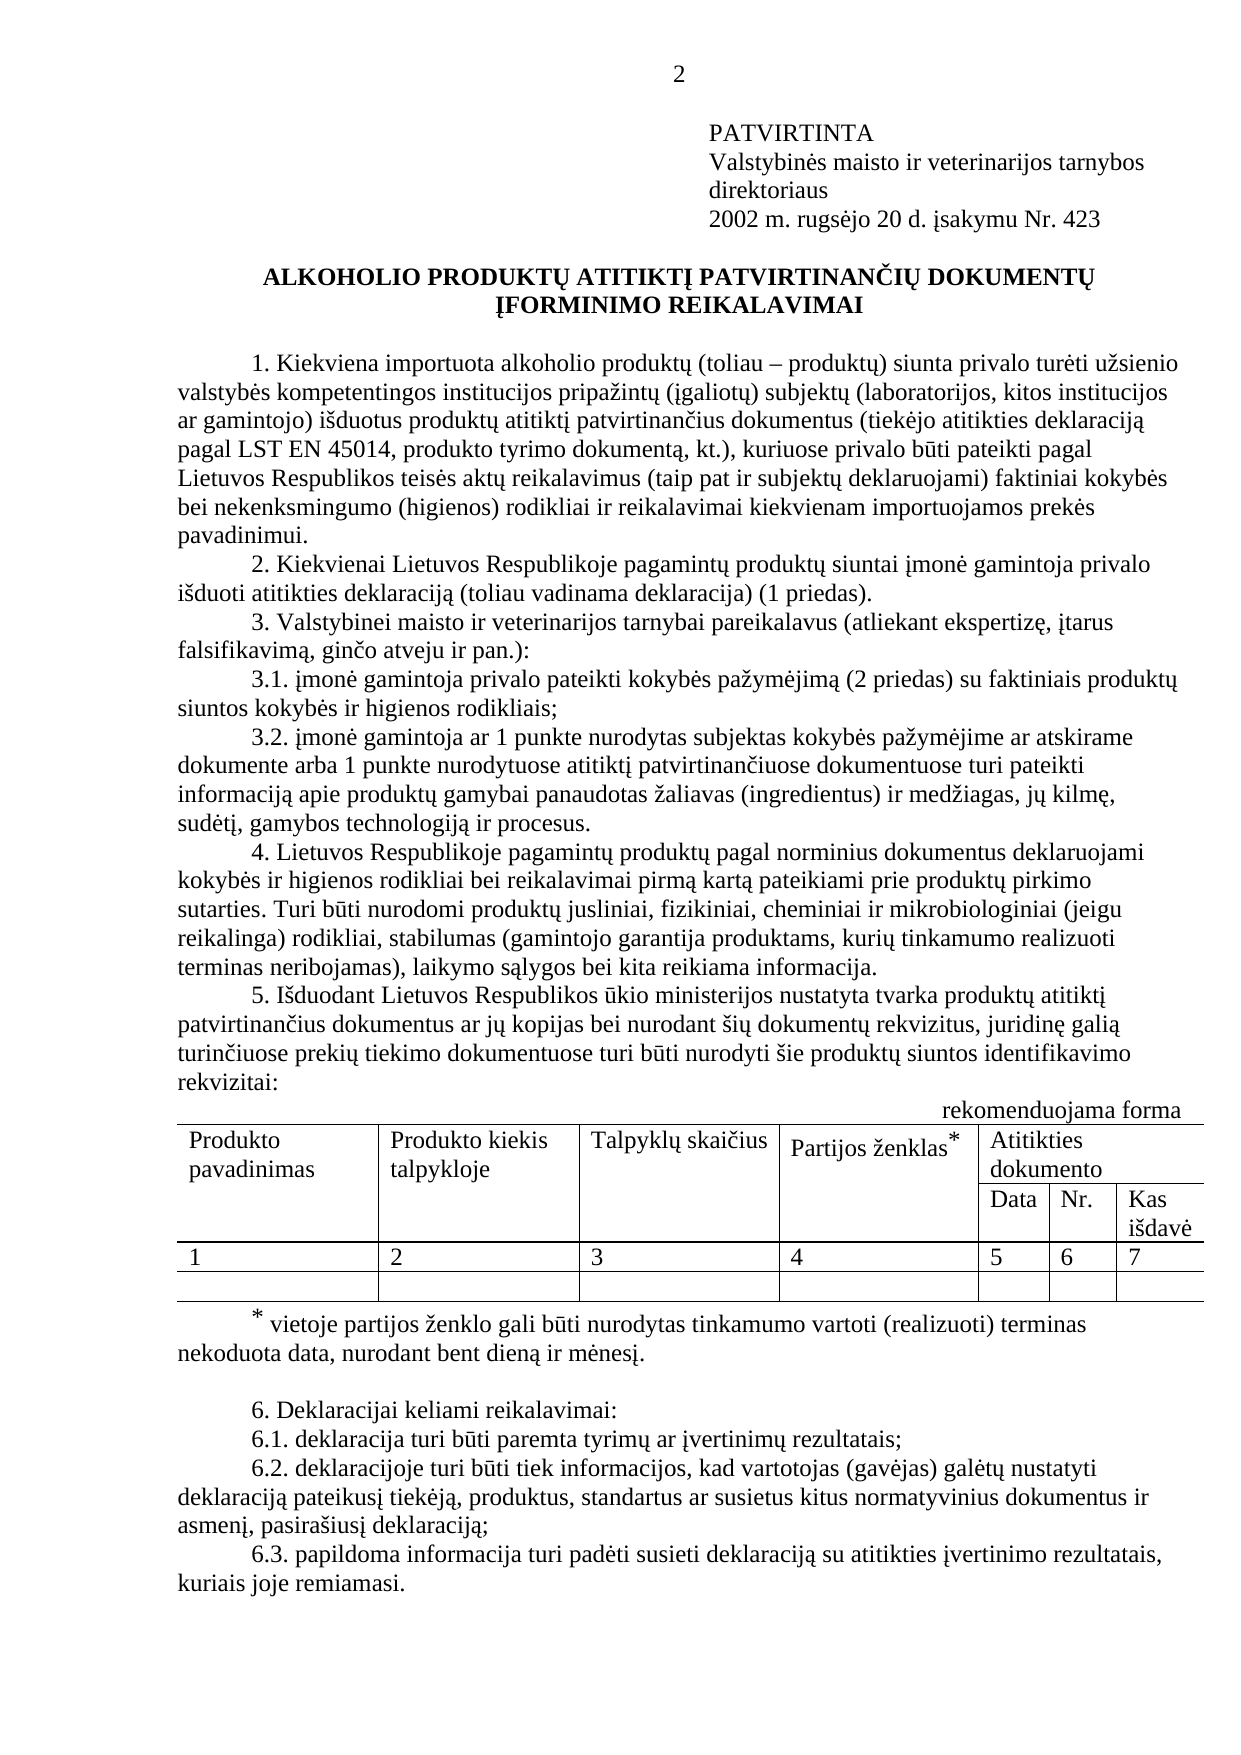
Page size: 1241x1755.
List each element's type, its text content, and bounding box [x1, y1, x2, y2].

text 4. Lietuvos Respublikoje pagamintų produktų pagal norminius dokumentus deklaruojami kokybės ir higienos rodikliai bei reikalavimai pirmą kartą pateikiami prie produktų pirkimo sutarties. Turi būti nurodomi produktų jusliniai, fizikiniai, cheminiai ir mikrobiologiniai (jeigu reikalinga) rodikliai, stabilumas (gamintojo garantija produktams, kurių tinkamumo realizuoti terminas neribojamas), laikymo sąlygos bei kita reikiama informacija. [177, 837, 1181, 981]
table_header Atitikties dokumento [979, 1125, 1204, 1183]
text 6.3. papildoma informacija turi padėti susieti deklaraciją su atitikties įvertinimo rezultatais, kuriais joje remiamasi. [177, 1539, 1181, 1597]
table_cell [979, 1272, 1049, 1301]
text 3.2. įmonė gamintoja ar 1 punkte nurodytas subjektas kokybės pažymėjime ar atskirame dokumente arba 1 punkte nurodytuose atitiktį patvirtinančiuose dokumentuose turi pateikti informaciją apie produktų gamybai panaudotas žaliavas (ingredientus) ir medžiagas, jų kilmę, sudėtį, gamybos technologiją ir procesus. [177, 722, 1181, 837]
table_cell 4 [780, 1243, 978, 1271]
text 6.1. deklaracija turi būti paremta tyrimų ar įvertinimų rezultatais; [177, 1424, 1181, 1453]
table_header Talpyklų skaičius [580, 1125, 779, 1241]
table_cell Data [979, 1184, 1049, 1241]
table_cell 1 [177, 1243, 378, 1271]
table_cell Nr. [1050, 1184, 1116, 1241]
table_cell [780, 1272, 978, 1301]
text 2. Kiekvienai Lietuvos Respublikoje pagamintų produktų siuntai įmonė gamintoja privalo išduoti atitikties deklaraciją (toliau vadinama deklaracija) (1 priedas). [177, 549, 1181, 607]
text * vietoje partijos ženklo gali būti nurodytas tinkamumo vartoti (realizuoti) terminas nekoduota data, nurodant bent dieną ir mėnesį. [177, 1302, 1181, 1367]
text PATVIRTINTA [177, 118, 1181, 147]
text direktoriaus [177, 176, 1181, 204]
text 3. Valstybinei maisto ir veterinarijos tarnybai pareikalavus (atliekant ekspertizę, įtarus falsifikavimą, ginčo atveju ir pan.): [177, 607, 1181, 664]
table_cell [379, 1272, 579, 1301]
table_cell Kas išdavė [1117, 1184, 1204, 1241]
text rekomenduojama forma [177, 1096, 1181, 1124]
text Valstybinės maisto ir veterinarijos tarnybos [177, 147, 1181, 176]
table_cell 5 [979, 1243, 1049, 1271]
table_cell 3 [580, 1243, 779, 1271]
table_cell 2 [379, 1243, 579, 1271]
text 1. Kiekviena importuota alkoholio produktų (toliau – produktų) siunta privalo turėti užsienio valstybės kompetentingos institucijos pripažintų (įgaliotų) subjektų (laboratorijos, kitos institucijos ar gamintojo) išduotus produktų atitiktį patvirtinančius dokumentus (tiekėjo atitikties deklaraciją pagal LST EN 45014, produkto tyrimo dokumentą, kt.), kuriuose privalo būti pateikti pagal Lietuvos Respublikos teisės aktų reikalavimus (taip pat ir subjektų deklaruojami) faktiniai kokybės bei nekenksmingumo (higienos) rodikliai ir reikalavimai kiekvienam importuojamos prekės pavadinimui. [177, 348, 1181, 549]
table_cell [1117, 1272, 1204, 1301]
table_header Produkto pavadinimas [177, 1125, 378, 1241]
text 5. Išduodant Lietuvos Respublikos ūkio ministerijos nustatyta tvarka produktų atitiktį patvirtinančius dokumentus ar jų kopijas bei nurodant šių dokumentų rekvizitus, juridinę galią turinčiuose prekių tiekimo dokumentuose turi būti nurodyti šie produktų siuntos identifikavimo rekvizitai: [177, 981, 1181, 1096]
text 6.2. deklaracijoje turi būti tiek informacijos, kad vartotojas (gavėjas) galėtų nustatyti deklaraciją pateikusį tiekėją, produktus, standartus ar susietus kitus normatyvinius dokumentus ir asmenį, pasirašiusį deklaraciją; [177, 1453, 1181, 1539]
text 3.1. įmonė gamintoja privalo pateikti kokybės pažymėjimą (2 priedas) su faktiniais produktų siuntos kokybės ir higienos rodikliais; [177, 664, 1181, 722]
table_cell 6 [1050, 1243, 1116, 1271]
text Alkoholio produktų ATITIKTĮ PATVIRTINAnčių dokumentų įforminimo reikalavimai [177, 262, 1181, 319]
table_cell [580, 1272, 779, 1301]
table_cell [1050, 1272, 1116, 1301]
table_header Partijos ženklas* [780, 1125, 978, 1241]
table_cell 7 [1117, 1243, 1204, 1271]
table_cell [177, 1272, 378, 1301]
text 2002 m. rugsėjo 20 d. įsakymu Nr. 423 [177, 204, 1181, 233]
table_header Produkto kiekis talpykloje [379, 1125, 579, 1241]
text 6. Deklaracijai keliami reikalavimai: [177, 1396, 1181, 1424]
